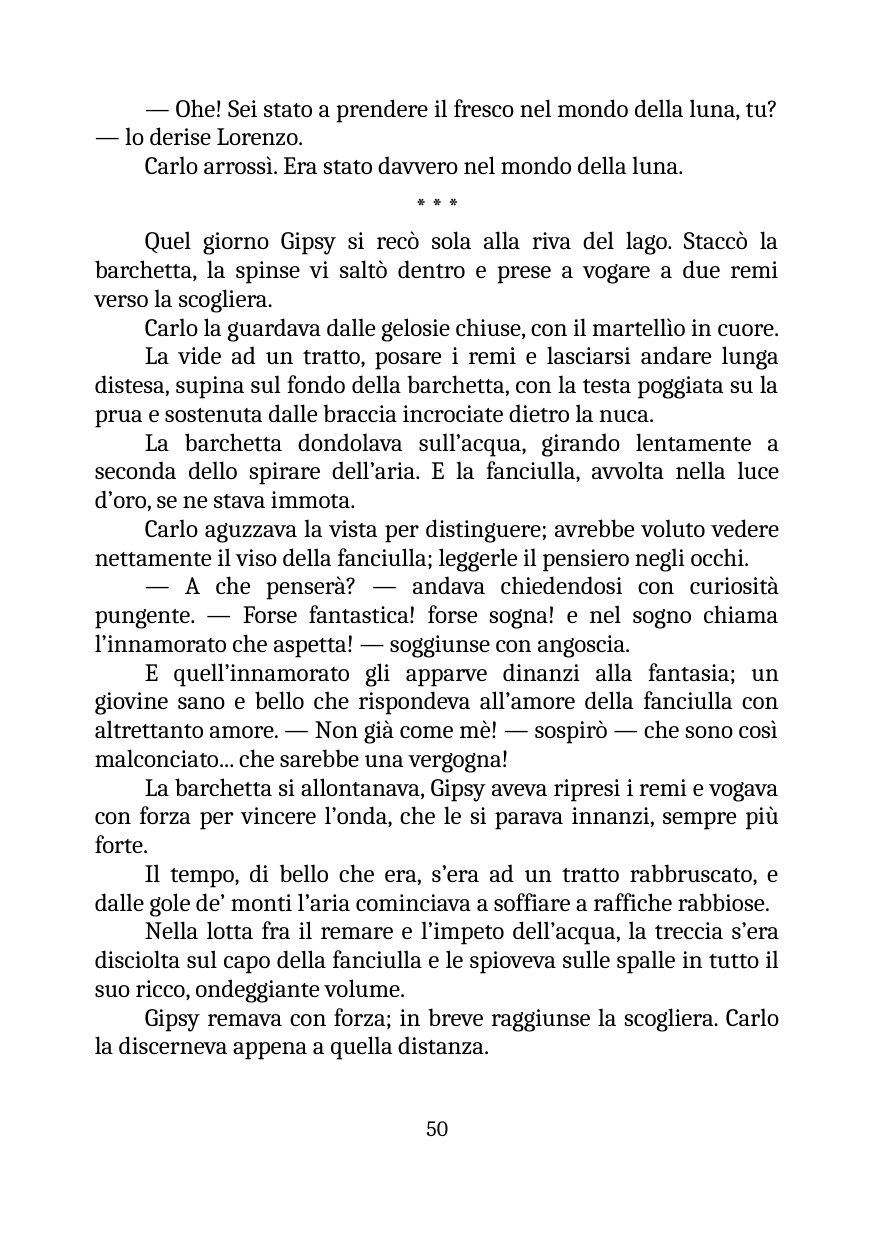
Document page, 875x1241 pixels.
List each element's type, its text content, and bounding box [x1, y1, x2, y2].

text La vide ad un tratto, posare i remi e lasciarsi andare lunga distesa, supina sul fondo della barchetta, con la testa poggiata su la prua e sostenuta dalle braccia incrociate dietro la nuca. [94, 342, 779, 428]
text E quell’innamorato gli apparve dinanzi alla fantasia; un giovine sano e bello che rispondeva all’amore della fanciulla con altrettanto amore. — Non già come mè! — sospirò — che sono così malconciato... che sarebbe una vergogna! [94, 658, 779, 773]
text Carlo arrossì. Era stato davvero nel mondo della luna. [94, 152, 779, 181]
text Quel giorno Gipsy si recò sola alla riva del lago. Staccò la barchetta, la spinse vi saltò dentro e prese a vogare a due remi verso la scogliera. [94, 227, 779, 313]
text Carlo la guardava dalle gelosie chiuse, con il martellìo in cuore. [94, 313, 779, 342]
text — A che penserà? — andava chiedendosi con curiosità pungente. — Forse fantastica! forse sogna! e nel sogno chiama l’innamorato che aspetta! — soggiunse con angoscia. [94, 572, 779, 658]
text Carlo aguzzava la vista per distinguere; avrebbe voluto vedere nettamente il viso della fanciulla; leggerle il pensiero negli occhi. [94, 515, 779, 572]
text * * * [94, 192, 779, 221]
text La barchetta si allontanava, Gipsy aveva ripresi i remi e vogava con forza per vincere l’onda, che le si parava innanzi, sempre più forte. [94, 773, 779, 860]
text La barchetta dondolava sull’acqua, girando lentamente a seconda dello spirare dell’aria. E la fanciulla, avvolta nella luce d’oro, se ne stava immota. [94, 428, 779, 515]
text Gipsy remava con forza; in breve raggiunse la scogliera. Carlo la discerneva appena a quella distanza. [94, 1003, 779, 1061]
text Il tempo, di bello che era, s’era ad un tratto rabbruscato, e dalle gole de’ monti l’aria cominciava a soffiare a raffiche rabbiose. [94, 860, 779, 917]
text — Ohe! Sei stato a prendere il fresco nel mondo della luna, tu? — lo derise Lorenzo. [94, 94, 779, 152]
text Nella lotta fra il remare e l’impeto dell’acqua, la treccia s’era disciolta sul capo della fanciulla e le spioveva sulle spalle in tutto il suo ricco, ondeggiante volume. [94, 917, 779, 1003]
